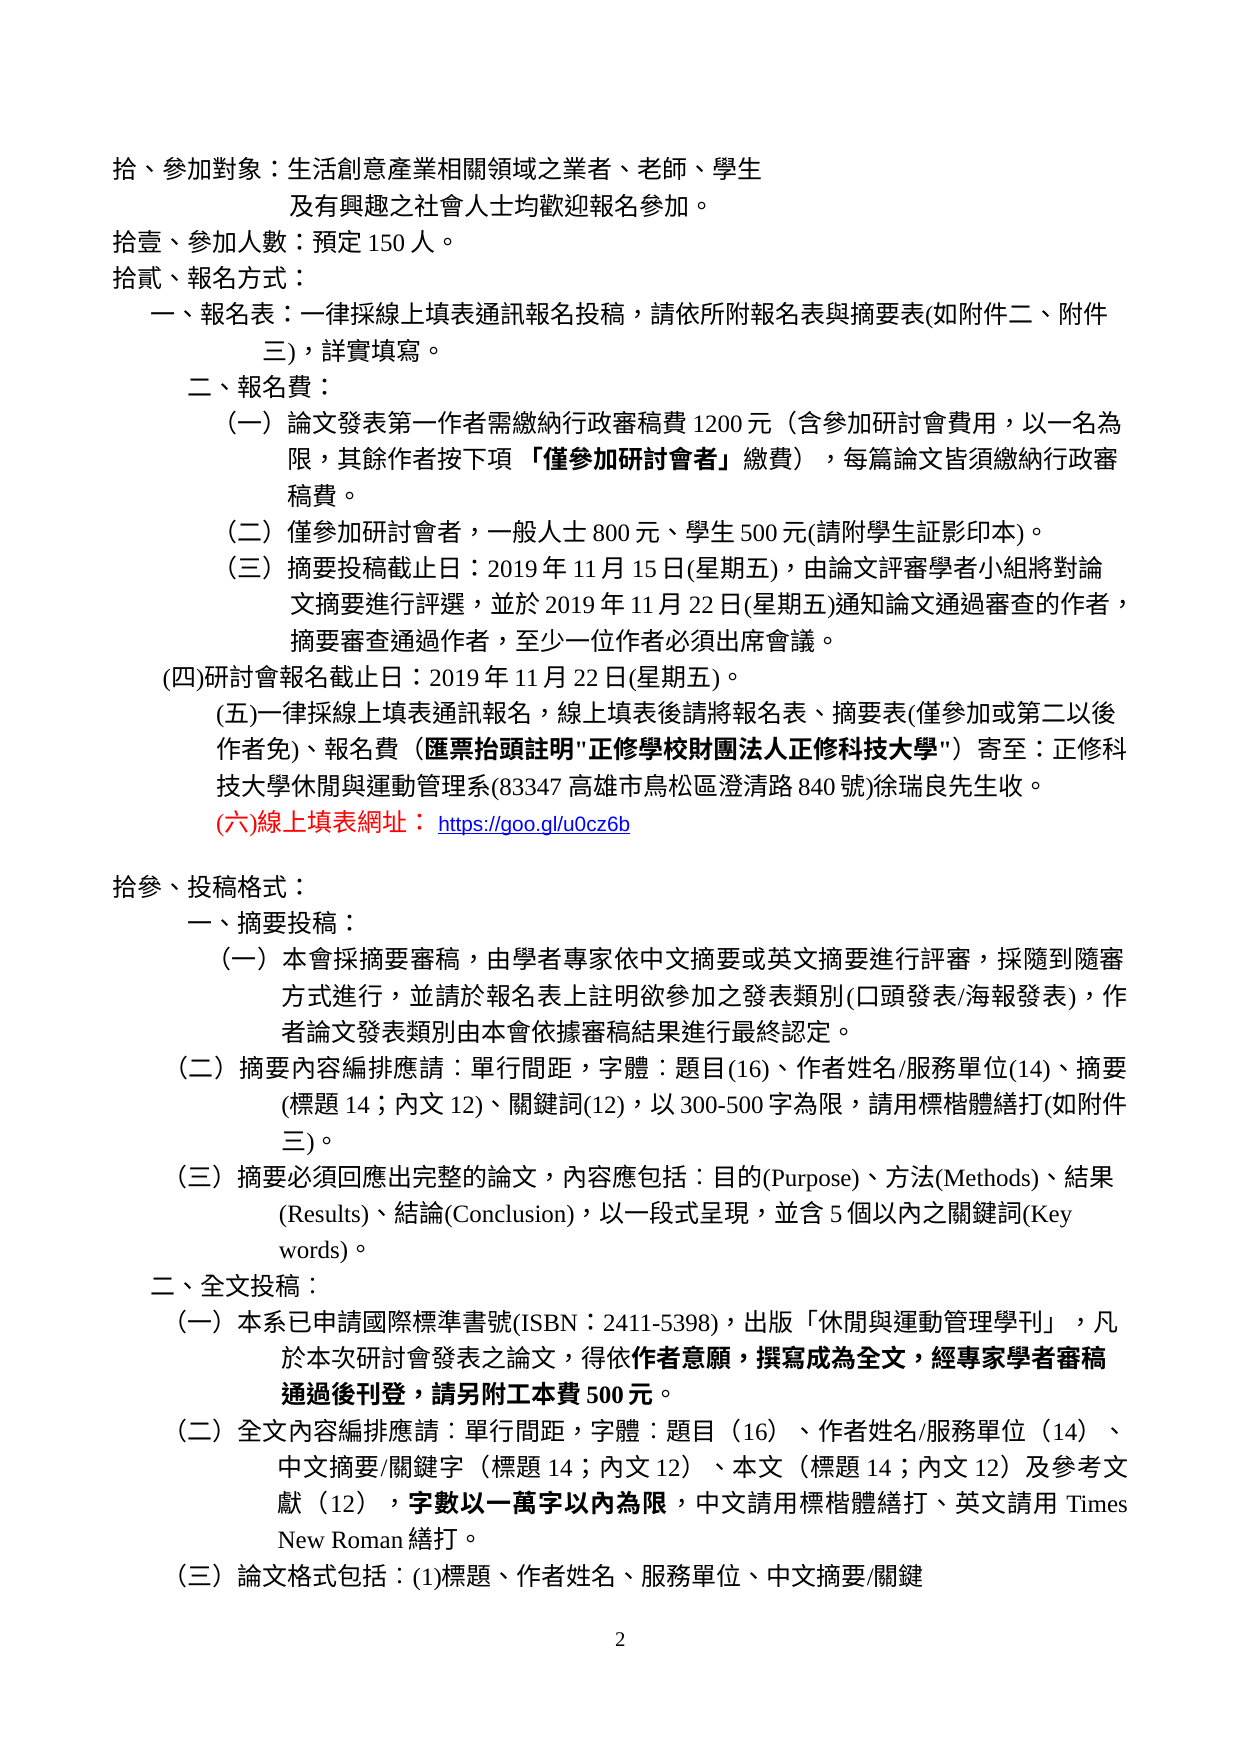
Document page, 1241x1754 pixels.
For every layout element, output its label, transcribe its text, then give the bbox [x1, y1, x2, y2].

text （二）全文內容編排應請︰單行間距，字體︰題目（16）、作者姓名/服務單位（14）、中文摘要/關鍵字（標題14；內文12）、本文（標題14；內文12）及參考文獻（12），字數以一萬字以內為限，中文請用標楷體繕打、英文請用Times New Roman繕打。 [103, 1411, 1128, 1556]
text 一、摘要投稿： [187, 904, 1128, 940]
text （三）論文格式包括︰(1)標題、作者姓名、服務單位、中文摘要/關鍵 [112, 1556, 1128, 1592]
text 拾、參加對象：生活創意產業相關領域之業者、老師、學生 及有興趣之社會人士均歡迎報名參加。 [112, 150, 1128, 222]
text （一）論文發表第一作者需繳納行政審稿費1200元（含參加研討會費用，以一名為限，其餘作者按下項 「僅參加研討會者」繳費），每篇論文皆須繳納行政審稿費。 [212, 404, 1128, 512]
text 二、全文投稿︰ [112, 1266, 1128, 1302]
text （一）本系已申請國際標準書號(ISBN：2411-5398)，出版「休閒與運動管理學刊」，凡於本次研討會發表之論文，得依作者意願，撰寫成為全文，經專家學者審稿通過後刊登，請另附工本費500元。 [112, 1302, 1128, 1411]
text 一、報名表：一律採線上填表通訊報名投稿，請依所附報名表與摘要表(如附件二、附件三)，詳實填寫。 [112, 295, 1128, 367]
text （三）摘要投稿截止日：2019年11月15日(星期五)，由論文評審學者小組將對論文摘要進行評選，並於2019年11月22日(星期五)通知論文通過審查的作者，摘要審查通過作者，至少一位作者必須出席會議。 [212, 549, 1128, 657]
text （一）本會採摘要審稿，由學者專家依中文摘要或英文摘要進行評審，採隨到隨審方式進行，並請於報名表上註明欲參加之發表類別(口頭發表/海報發表)，作者論文發表類別由本會依據審稿結果進行最終認定。 [206, 940, 1128, 1049]
text 拾貳、報名方式： [112, 259, 1128, 295]
text (五)一律採線上填表通訊報名，線上填表後請將報名表、摘要表(僅參加或第二以後作者免)、報名費（匯票抬頭註明"正修學校財團法人正修科技大學"）寄至：正修科技大學休閒與運動管理系(83347 高雄市鳥松區澄清路840號)徐瑞良先生收。 (六)線上填表網址： https://goo.gl/u0cz6b [216, 694, 1128, 839]
text (四)研討會報名截止日：2019年11月22日(星期五)。 [112, 657, 1128, 694]
text （二）僅參加研討會者，一般人士800元、學生500元(請附學生証影印本)。 [212, 512, 1128, 549]
text （二）摘要內容編排應請︰單行間距，字體︰題目(16)、作者姓名/服務單位(14)、摘要(標題14；內文12)、關鍵詞(12)，以300-500字為限，請用標楷體繕打(如附件三)。 [107, 1049, 1128, 1157]
text （三）摘要必須回應出完整的論文，內容應包括︰目的(Purpose)、方法(Methods)、結果(Results)、結論(Conclusion)，以一段式呈現，並含5個以內之關鍵詞(Key words)。 [112, 1157, 1128, 1266]
text 拾參、投稿格式： [112, 867, 1128, 904]
text 拾壹、參加人數：預定150人。 [112, 222, 1128, 259]
text 二、報名費： [187, 367, 1128, 404]
